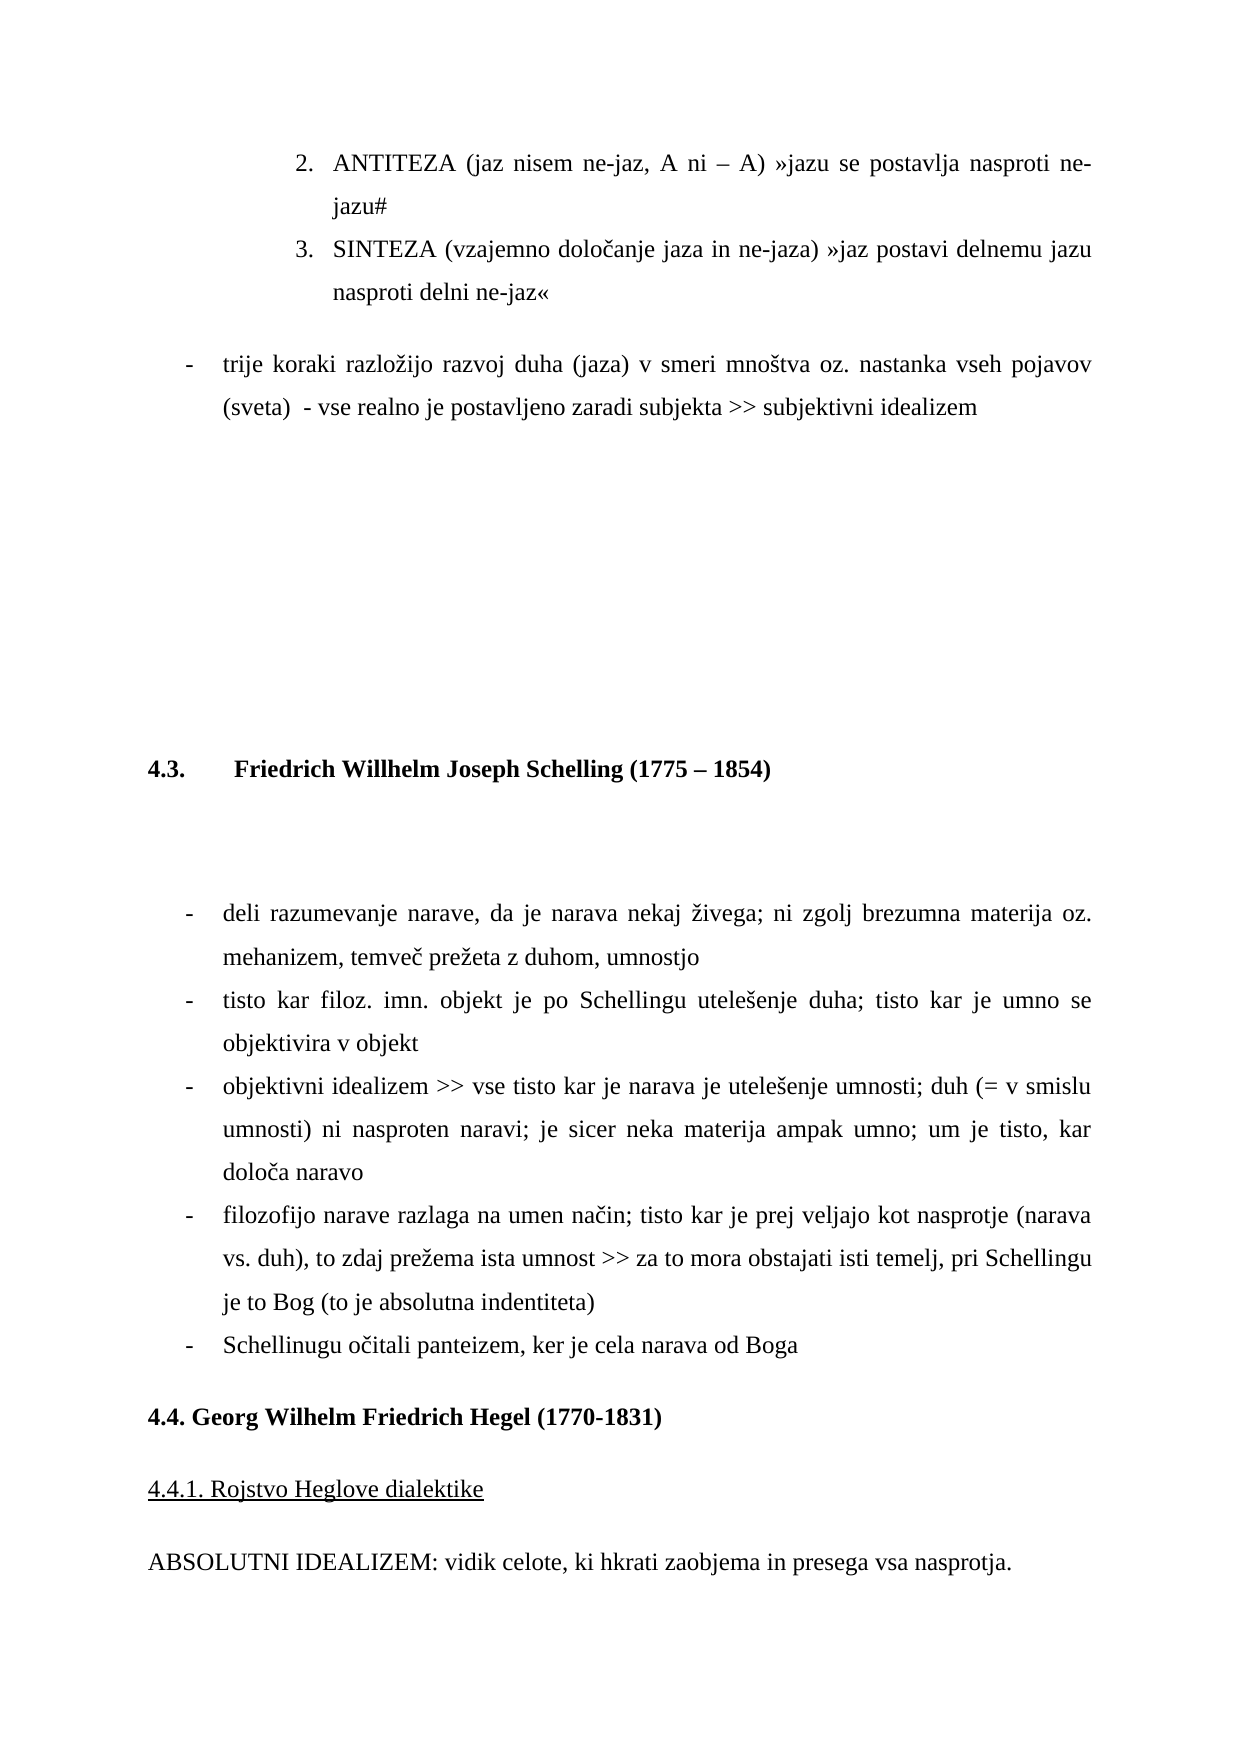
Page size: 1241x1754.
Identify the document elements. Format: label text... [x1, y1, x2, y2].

list deli razumevanje narave, da je narava nekaj živega; ni zgolj brezumna materija oz. mehanizem, temveč prežeta z duhom, umnostjo [185, 898, 1093, 970]
list Friedrich Willhelm Joseph Schelling (1775 – 1854) [148, 754, 1093, 783]
list trije koraki razložijo razvoj duha (jaza) v smeri mnoštva oz. nastanka vseh pojavov (sveta) - vse realno je postavljeno zaradi subjekta >> subjektivni idealizem [185, 349, 1093, 421]
list objektivni idealizem >> vse tisto kar je narava je utelešenje umnosti; duh (= v smislu umnosti) ni nasproten naravi; je sicer neka materija ampak umno; um je tisto, kar določa naravo [185, 1071, 1093, 1186]
text 4.4. Georg Wilhelm Friedrich Hegel (1770-1831) [148, 1402, 1093, 1431]
list tisto kar filoz. imn. objekt je po Schellingu utelešenje duha; tisto kar je umno se objektivira v objekt [185, 985, 1093, 1057]
list SINTEZA (vzajemno določanje jaza in ne-jaza) »jaz postavi delnemu jazu nasproti delni ne-jaz« [295, 234, 1093, 306]
text 4.4.1. Rojstvo Heglove dialektike [148, 1474, 1093, 1503]
list ANTITEZA (jaz nisem ne-jaz, A ni – A) »jazu se postavlja nasproti ne-jazu# [295, 148, 1093, 219]
text ABSOLUTNI IDEALIZEM: vidik celote, ki hkrati zaobjema in presega vsa nasprotja. [148, 1547, 1093, 1575]
list filozofijo narave razlaga na umen način; tisto kar je prej veljajo kot nasprotje (narava vs. duh), to zdaj prežema ista umnost >> za to mora obstajati isti temelj, pri Schellingu je to Bog (to je absolutna indentiteta) [185, 1200, 1093, 1315]
list Schellinugu očitali panteizem, ker je cela narava od Boga [185, 1330, 1093, 1358]
